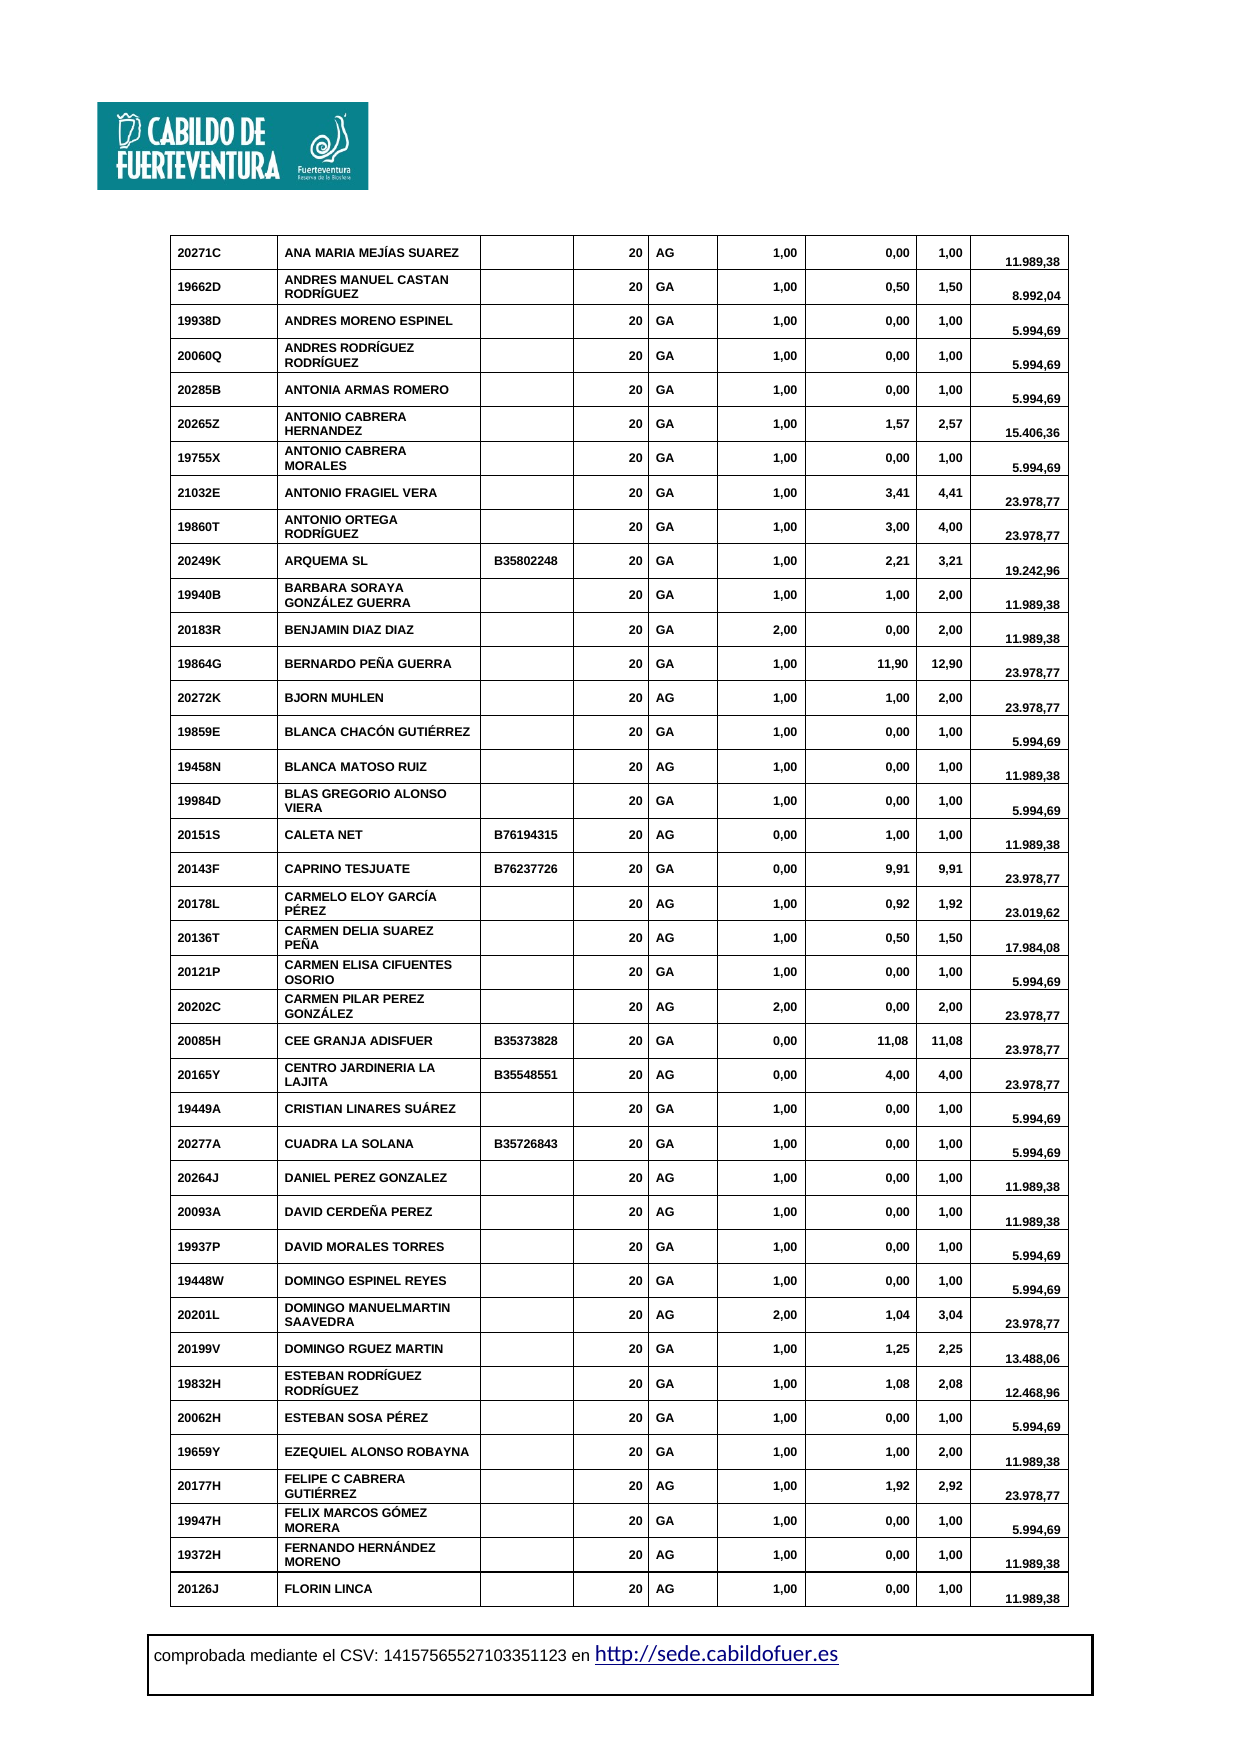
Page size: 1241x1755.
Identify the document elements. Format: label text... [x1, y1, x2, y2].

table_cell 0,00 [806, 1161, 916, 1194]
table_cell GA [649, 510, 717, 543]
table_cell 1,00 [718, 956, 805, 989]
table_cell AG [649, 1161, 717, 1194]
table_cell 20 [574, 510, 648, 543]
table_cell GA [649, 613, 717, 646]
table_cell [481, 921, 573, 954]
table_cell 19.242,96 [971, 544, 1068, 578]
table_cell 20 [574, 442, 648, 475]
table_cell 1,00 [718, 1435, 805, 1469]
table_cell 1,00 [917, 373, 970, 406]
table_cell CEE GRANJA ADISFUER [278, 1024, 480, 1057]
table_cell 20060Q [171, 339, 277, 372]
table_cell [481, 1504, 573, 1537]
table_cell GA [649, 784, 717, 817]
table_cell 3,41 [806, 476, 916, 509]
table_cell 0,00 [806, 956, 916, 989]
table_cell EZEQUIEL ALONSO ROBAYNA [278, 1435, 480, 1469]
table_cell 2,00 [718, 613, 805, 646]
table_cell GA [649, 1093, 717, 1126]
table_cell GA [649, 1504, 717, 1537]
table_header [481, 236, 573, 269]
table_cell 1,00 [917, 1401, 970, 1434]
table_cell 1,00 [917, 784, 970, 817]
table_cell CENTRO JARDINERIA LA LAJITA [278, 1059, 480, 1092]
table_cell 1,00 [917, 1161, 970, 1194]
table_cell 5.994,69 [971, 784, 1068, 817]
table_cell AG [649, 1196, 717, 1229]
table_cell ANTONIO CABRERA HERNANDEZ [278, 407, 480, 441]
table_cell 1,00 [917, 442, 970, 475]
table_cell 1,00 [806, 1435, 916, 1469]
table_cell 20 [574, 784, 648, 817]
table_cell 1,00 [718, 784, 805, 817]
table_cell [481, 270, 573, 303]
table_cell 5.994,69 [971, 442, 1068, 475]
table_cell ANDRES MORENO ESPINEL [278, 305, 480, 338]
table_header 11.989,38 [971, 236, 1068, 269]
table_cell 20 [574, 1333, 648, 1366]
table_cell 20136T [171, 921, 277, 954]
table_cell 1,00 [718, 407, 805, 441]
table_cell 23.978,77 [971, 853, 1068, 886]
table_cell 5.994,69 [971, 1504, 1068, 1537]
table_cell ARQUEMA SL [278, 544, 480, 578]
table_cell 1,00 [718, 544, 805, 578]
table_cell 20121P [171, 956, 277, 989]
table_cell 0,00 [806, 613, 916, 646]
table_cell 0,00 [806, 305, 916, 338]
table_cell 2,92 [917, 1470, 970, 1503]
table_cell [481, 407, 573, 441]
table_cell AG [649, 887, 717, 920]
table_cell 20249K [171, 544, 277, 578]
table_cell [481, 1333, 573, 1366]
table_cell FELIX MARCOS GÓMEZ MORERA [278, 1504, 480, 1537]
table_cell 1,00 [718, 887, 805, 920]
table_cell 19984D [171, 784, 277, 817]
table_cell 11.989,38 [971, 1573, 1068, 1606]
table_cell 0,50 [806, 270, 916, 303]
table_cell AG [649, 819, 717, 852]
table_cell GA [649, 476, 717, 509]
table_cell [481, 305, 573, 338]
table_header 20 [574, 236, 648, 269]
table_cell 12.468,96 [971, 1367, 1068, 1400]
table_cell 1,00 [718, 442, 805, 475]
table_cell DAVID CERDEÑA PEREZ [278, 1196, 480, 1229]
table_cell AG [649, 1538, 717, 1571]
table_cell 1,00 [718, 1127, 805, 1160]
table_cell 20 [574, 1401, 648, 1434]
table_cell 0,00 [806, 716, 916, 749]
table_cell [481, 1196, 573, 1229]
table_cell 2,00 [917, 990, 970, 1023]
table_cell [481, 613, 573, 646]
table_cell 0,00 [806, 1401, 916, 1434]
table_cell BERNARDO PEÑA GUERRA [278, 647, 480, 680]
table_cell 20165Y [171, 1059, 277, 1092]
table_cell B35802248 [481, 544, 573, 578]
table_cell 1,25 [806, 1333, 916, 1366]
table_cell 1,92 [917, 887, 970, 920]
table_cell 2,57 [917, 407, 970, 441]
table_cell 1,00 [718, 921, 805, 954]
table_cell 20 [574, 647, 648, 680]
table_cell FELIPE C CABRERA GUTIÉRREZ [278, 1470, 480, 1503]
table_cell 1,00 [806, 819, 916, 852]
table_cell 8.992,04 [971, 270, 1068, 303]
table_cell [481, 716, 573, 749]
table_cell 1,00 [718, 1538, 805, 1571]
table_cell 1,00 [917, 819, 970, 852]
table_cell 0,00 [718, 853, 805, 886]
table_cell ANTONIA ARMAS ROMERO [278, 373, 480, 406]
table_cell [481, 990, 573, 1023]
table_cell AG [649, 681, 717, 715]
table_cell 1,00 [718, 270, 805, 303]
table_cell 19448W [171, 1264, 277, 1297]
table_cell 1,00 [718, 750, 805, 783]
table_cell FERNANDO HERNÁNDEZ MORENO [278, 1538, 480, 1571]
table_cell [481, 1573, 573, 1606]
table_cell AG [649, 1573, 717, 1606]
table_cell 20 [574, 476, 648, 509]
table_cell 20 [574, 1230, 648, 1263]
table_cell 20177H [171, 1470, 277, 1503]
table_cell AG [649, 750, 717, 783]
table_cell FLORIN LINCA [278, 1573, 480, 1606]
table_cell 20277A [171, 1127, 277, 1160]
table_cell 2,00 [718, 990, 805, 1023]
table_cell 20 [574, 1470, 648, 1503]
table_cell CARMEN DELIA SUAREZ PEÑA [278, 921, 480, 954]
table_cell 11.989,38 [971, 1196, 1068, 1229]
table_cell 1,00 [917, 716, 970, 749]
table_cell 5.994,69 [971, 1264, 1068, 1297]
table_cell 1,92 [806, 1470, 916, 1503]
table_cell [481, 681, 573, 715]
table_cell 20 [574, 270, 648, 303]
table_cell [481, 579, 573, 612]
table_cell BENJAMIN DIAZ DIAZ [278, 613, 480, 646]
table_cell 1,00 [718, 1367, 805, 1400]
table_cell 1,00 [718, 1161, 805, 1194]
table_cell 1,00 [806, 579, 916, 612]
table_cell 19940B [171, 579, 277, 612]
table_cell CARMEN PILAR PEREZ GONZÁLEZ [278, 990, 480, 1023]
table_cell 0,00 [806, 1573, 916, 1606]
table_cell 1,00 [917, 1230, 970, 1263]
table_cell 11.989,38 [971, 613, 1068, 646]
table_cell [481, 956, 573, 989]
table_cell 11,90 [806, 647, 916, 680]
table_cell 5.994,69 [971, 956, 1068, 989]
table_cell 1,00 [718, 579, 805, 612]
table_cell 9,91 [806, 853, 916, 886]
table_cell 19947H [171, 1504, 277, 1537]
table_cell GA [649, 716, 717, 749]
table_cell 20 [574, 1367, 648, 1400]
table_cell DOMINGO RGUEZ MARTIN [278, 1333, 480, 1366]
table_cell 20 [574, 373, 648, 406]
table_cell [481, 1264, 573, 1297]
table_cell 17.984,08 [971, 921, 1068, 954]
table_cell [481, 442, 573, 475]
table_cell 23.978,77 [971, 1024, 1068, 1057]
table_cell 0,00 [806, 990, 916, 1023]
table_cell 0,00 [718, 819, 805, 852]
table_cell 1,00 [718, 373, 805, 406]
table_cell 1,00 [718, 1333, 805, 1366]
table_cell 0,00 [806, 1230, 916, 1263]
table_cell 3,04 [917, 1298, 970, 1332]
table_cell 23.978,77 [971, 510, 1068, 543]
table_cell 20 [574, 1161, 648, 1194]
table_cell 0,00 [718, 1059, 805, 1092]
table_cell 23.978,77 [971, 1298, 1068, 1332]
table_header 0,00 [806, 236, 916, 269]
table_header AG [649, 236, 717, 269]
table_cell 9,91 [917, 853, 970, 886]
table_cell BLANCA CHACÓN GUTIÉRREZ [278, 716, 480, 749]
table_cell 20 [574, 750, 648, 783]
table_cell 1,00 [718, 1401, 805, 1434]
table_header 1,00 [718, 236, 805, 269]
table_cell [481, 1230, 573, 1263]
table_cell 20 [574, 1573, 648, 1606]
table_cell 20265Z [171, 407, 277, 441]
table_cell 1,57 [806, 407, 916, 441]
table_cell 1,00 [718, 510, 805, 543]
table_cell DOMINGO ESPINEL REYES [278, 1264, 480, 1297]
table_cell 1,00 [917, 956, 970, 989]
table_cell 20 [574, 990, 648, 1023]
table_cell 20 [574, 1127, 648, 1160]
table_cell B35548551 [481, 1059, 573, 1092]
table_cell 20062H [171, 1401, 277, 1434]
table_cell [481, 1161, 573, 1194]
table_cell 20264J [171, 1161, 277, 1194]
table_cell GA [649, 270, 717, 303]
table_cell ANDRES MANUEL CASTAN RODRÍGUEZ [278, 270, 480, 303]
table_cell AG [649, 921, 717, 954]
table_cell 20183R [171, 613, 277, 646]
table_cell 3,21 [917, 544, 970, 578]
table_cell 11.989,38 [971, 579, 1068, 612]
table_cell 20 [574, 1504, 648, 1537]
table_cell 2,21 [806, 544, 916, 578]
table_cell 23.978,77 [971, 681, 1068, 715]
table_cell GA [649, 1401, 717, 1434]
table_cell 0,00 [806, 1538, 916, 1571]
table_cell 5.994,69 [971, 1127, 1068, 1160]
table_header 1,00 [917, 236, 970, 269]
table_header 20271C [171, 236, 277, 269]
table_cell GA [649, 1367, 717, 1400]
table_cell 1,00 [917, 1504, 970, 1537]
table_cell 2,00 [917, 681, 970, 715]
table_cell 5.994,69 [971, 373, 1068, 406]
table_cell GA [649, 339, 717, 372]
table_cell 1,50 [917, 270, 970, 303]
table_cell 1,00 [917, 750, 970, 783]
table_cell 20 [574, 1264, 648, 1297]
table_cell 23.978,77 [971, 647, 1068, 680]
table_cell 4,00 [917, 510, 970, 543]
table_cell 11.989,38 [971, 1161, 1068, 1194]
table_cell 20 [574, 339, 648, 372]
table_cell ESTEBAN SOSA PÉREZ [278, 1401, 480, 1434]
table_cell 20 [574, 1196, 648, 1229]
table_cell 1,00 [718, 305, 805, 338]
table_cell [481, 1538, 573, 1571]
table_header ANA MARIA MEJÍAS SUAREZ [278, 236, 480, 269]
table_cell 20 [574, 305, 648, 338]
table_cell 1,08 [806, 1367, 916, 1400]
table_cell CARMELO ELOY GARCÍA PÉREZ [278, 887, 480, 920]
table_cell 2,25 [917, 1333, 970, 1366]
table_cell DOMINGO MANUELMARTIN SAAVEDRA [278, 1298, 480, 1332]
table_cell 20 [574, 1538, 648, 1571]
table_cell DANIEL PEREZ GONZALEZ [278, 1161, 480, 1194]
table_cell 19864G [171, 647, 277, 680]
table_cell [481, 1093, 573, 1126]
table_cell ESTEBAN RODRÍGUEZ RODRÍGUEZ [278, 1367, 480, 1400]
table_cell GA [649, 1435, 717, 1469]
table_cell 4,41 [917, 476, 970, 509]
table_cell 5.994,69 [971, 1093, 1068, 1126]
table_cell 20 [574, 544, 648, 578]
table_cell 0,00 [806, 784, 916, 817]
table_cell [481, 647, 573, 680]
table_cell GA [649, 579, 717, 612]
table_cell B76194315 [481, 819, 573, 852]
table_cell 20126J [171, 1573, 277, 1606]
table_cell 4,00 [917, 1059, 970, 1092]
table_cell 0,00 [718, 1024, 805, 1057]
table_cell 2,00 [917, 613, 970, 646]
table_cell 19832H [171, 1367, 277, 1400]
table_cell BARBARA SORAYA GONZÁLEZ GUERRA [278, 579, 480, 612]
table_cell GA [649, 1230, 717, 1263]
table_cell GA [649, 956, 717, 989]
table_cell 1,00 [917, 1538, 970, 1571]
table_cell GA [649, 544, 717, 578]
table_cell 23.978,77 [971, 990, 1068, 1023]
table_cell GA [649, 1333, 717, 1366]
table_cell 5.994,69 [971, 1230, 1068, 1263]
table_cell CRISTIAN LINARES SUÁREZ [278, 1093, 480, 1126]
table_cell 0,00 [806, 442, 916, 475]
table_cell 1,50 [917, 921, 970, 954]
table_cell 20 [574, 1093, 648, 1126]
table_cell 1,00 [718, 1504, 805, 1537]
table_cell GA [649, 407, 717, 441]
table_cell [481, 1298, 573, 1332]
table_cell BLANCA MATOSO RUIZ [278, 750, 480, 783]
table_cell [481, 510, 573, 543]
table_cell GA [649, 647, 717, 680]
table_cell 1,00 [718, 1573, 805, 1606]
table_cell GA [649, 1264, 717, 1297]
table_cell 1,00 [718, 681, 805, 715]
table_cell 3,00 [806, 510, 916, 543]
table_cell 20 [574, 579, 648, 612]
table_cell GA [649, 373, 717, 406]
table_cell 19938D [171, 305, 277, 338]
table_cell CAPRINO TESJUATE [278, 853, 480, 886]
table_cell [481, 1367, 573, 1400]
table_cell 0,00 [806, 1504, 916, 1537]
table_cell 20285B [171, 373, 277, 406]
table_cell 20151S [171, 819, 277, 852]
table_cell DAVID MORALES TORRES [278, 1230, 480, 1263]
table_cell 20 [574, 887, 648, 920]
table_cell 20 [574, 613, 648, 646]
table_cell 20 [574, 1435, 648, 1469]
table_cell 19859E [171, 716, 277, 749]
table_cell 0,00 [806, 339, 916, 372]
table_cell 13.488,06 [971, 1333, 1068, 1366]
table_cell 1,00 [917, 339, 970, 372]
table_cell 1,00 [806, 681, 916, 715]
table_cell 1,00 [917, 1127, 970, 1160]
table_cell 23.978,77 [971, 476, 1068, 509]
table_cell AG [649, 1059, 717, 1092]
table_cell AG [649, 990, 717, 1023]
table_cell 20 [574, 853, 648, 886]
table_cell 19937P [171, 1230, 277, 1263]
table_cell 2,00 [917, 1435, 970, 1469]
table_cell 1,00 [917, 305, 970, 338]
table_cell 1,00 [917, 1093, 970, 1126]
picture [97, 102, 369, 190]
table_cell 0,00 [806, 373, 916, 406]
table_cell 11.989,38 [971, 819, 1068, 852]
table_cell 5.994,69 [971, 1401, 1068, 1434]
table_cell [481, 1470, 573, 1503]
table_cell 0,00 [806, 750, 916, 783]
table_cell 1,00 [718, 339, 805, 372]
table_cell 1,00 [718, 1264, 805, 1297]
table_cell GA [649, 1024, 717, 1057]
table_cell 11.989,38 [971, 750, 1068, 783]
table_cell 20 [574, 1024, 648, 1057]
table_cell 12,90 [917, 647, 970, 680]
table_cell 11.989,38 [971, 1435, 1068, 1469]
table_cell 20 [574, 1298, 648, 1332]
table_cell 20 [574, 921, 648, 954]
table_cell 19662D [171, 270, 277, 303]
table_cell 19372H [171, 1538, 277, 1571]
table_cell GA [649, 1127, 717, 1160]
table_cell BLAS GREGORIO ALONSO VIERA [278, 784, 480, 817]
table_cell 1,00 [917, 1264, 970, 1297]
table_cell 1,00 [718, 716, 805, 749]
table_cell GA [649, 305, 717, 338]
table_cell 2,00 [917, 579, 970, 612]
table_cell 11,08 [806, 1024, 916, 1057]
table_cell 19458N [171, 750, 277, 783]
table_cell GA [649, 442, 717, 475]
table_cell 20 [574, 681, 648, 715]
table_cell CARMEN ELISA CIFUENTES OSORIO [278, 956, 480, 989]
table_cell 23.978,77 [971, 1059, 1068, 1092]
table_cell [481, 1435, 573, 1469]
table_cell 20 [574, 716, 648, 749]
table_cell 0,92 [806, 887, 916, 920]
table_cell 19755X [171, 442, 277, 475]
table_cell 19449A [171, 1093, 277, 1126]
table_cell CUADRA LA SOLANA [278, 1127, 480, 1160]
table_cell 19860T [171, 510, 277, 543]
table_cell ANTONIO CABRERA MORALES [278, 442, 480, 475]
table_cell ANTONIO ORTEGA RODRÍGUEZ [278, 510, 480, 543]
table_cell B76237726 [481, 853, 573, 886]
table_cell BJORN MUHLEN [278, 681, 480, 715]
table_cell 1,00 [718, 1196, 805, 1229]
table_cell 1,00 [718, 476, 805, 509]
table_cell 1,00 [718, 1470, 805, 1503]
table_cell 20202C [171, 990, 277, 1023]
table_cell CALETA NET [278, 819, 480, 852]
table_cell 20201L [171, 1298, 277, 1332]
table_cell 20 [574, 1059, 648, 1092]
table_cell 20272K [171, 681, 277, 715]
table_cell 0,00 [806, 1127, 916, 1160]
table_cell B35373828 [481, 1024, 573, 1057]
table_cell 0,00 [806, 1093, 916, 1126]
table_cell 15.406,36 [971, 407, 1068, 441]
table_cell 23.019,62 [971, 887, 1068, 920]
table_cell [481, 373, 573, 406]
table_cell 1,00 [917, 1196, 970, 1229]
table_cell 11,08 [917, 1024, 970, 1057]
table_cell 1,00 [718, 647, 805, 680]
table_cell 0,00 [806, 1196, 916, 1229]
table_cell 23.978,77 [971, 1470, 1068, 1503]
table_cell 4,00 [806, 1059, 916, 1092]
table_cell 5.994,69 [971, 716, 1068, 749]
table_cell 2,00 [718, 1298, 805, 1332]
table_cell 2,08 [917, 1367, 970, 1400]
table_cell 5.994,69 [971, 339, 1068, 372]
table_cell 1,00 [718, 1093, 805, 1126]
table_cell ANTONIO FRAGIEL VERA [278, 476, 480, 509]
table_cell 20199V [171, 1333, 277, 1366]
table_cell 0,50 [806, 921, 916, 954]
table_cell 21032E [171, 476, 277, 509]
table_cell [481, 339, 573, 372]
table_cell 20143F [171, 853, 277, 886]
table_cell 1,00 [917, 1573, 970, 1606]
table_cell 20 [574, 956, 648, 989]
table_cell 11.989,38 [971, 1538, 1068, 1571]
table_cell 20 [574, 407, 648, 441]
table_cell 20178L [171, 887, 277, 920]
table_cell GA [649, 853, 717, 886]
table_cell [481, 784, 573, 817]
table_cell [481, 887, 573, 920]
table_cell [481, 1401, 573, 1434]
table_cell 20085H [171, 1024, 277, 1057]
table_cell 1,00 [718, 1230, 805, 1263]
table_cell ANDRES RODRÍGUEZ RODRÍGUEZ [278, 339, 480, 372]
table_cell AG [649, 1298, 717, 1332]
table_cell 19659Y [171, 1435, 277, 1469]
table_cell 1,04 [806, 1298, 916, 1332]
table_cell 0,00 [806, 1264, 916, 1297]
table_cell [481, 750, 573, 783]
table_cell 20093A [171, 1196, 277, 1229]
table_cell 20 [574, 819, 648, 852]
table_cell B35726843 [481, 1127, 573, 1160]
table_cell 5.994,69 [971, 305, 1068, 338]
table_cell AG [649, 1470, 717, 1503]
table_cell [481, 476, 573, 509]
